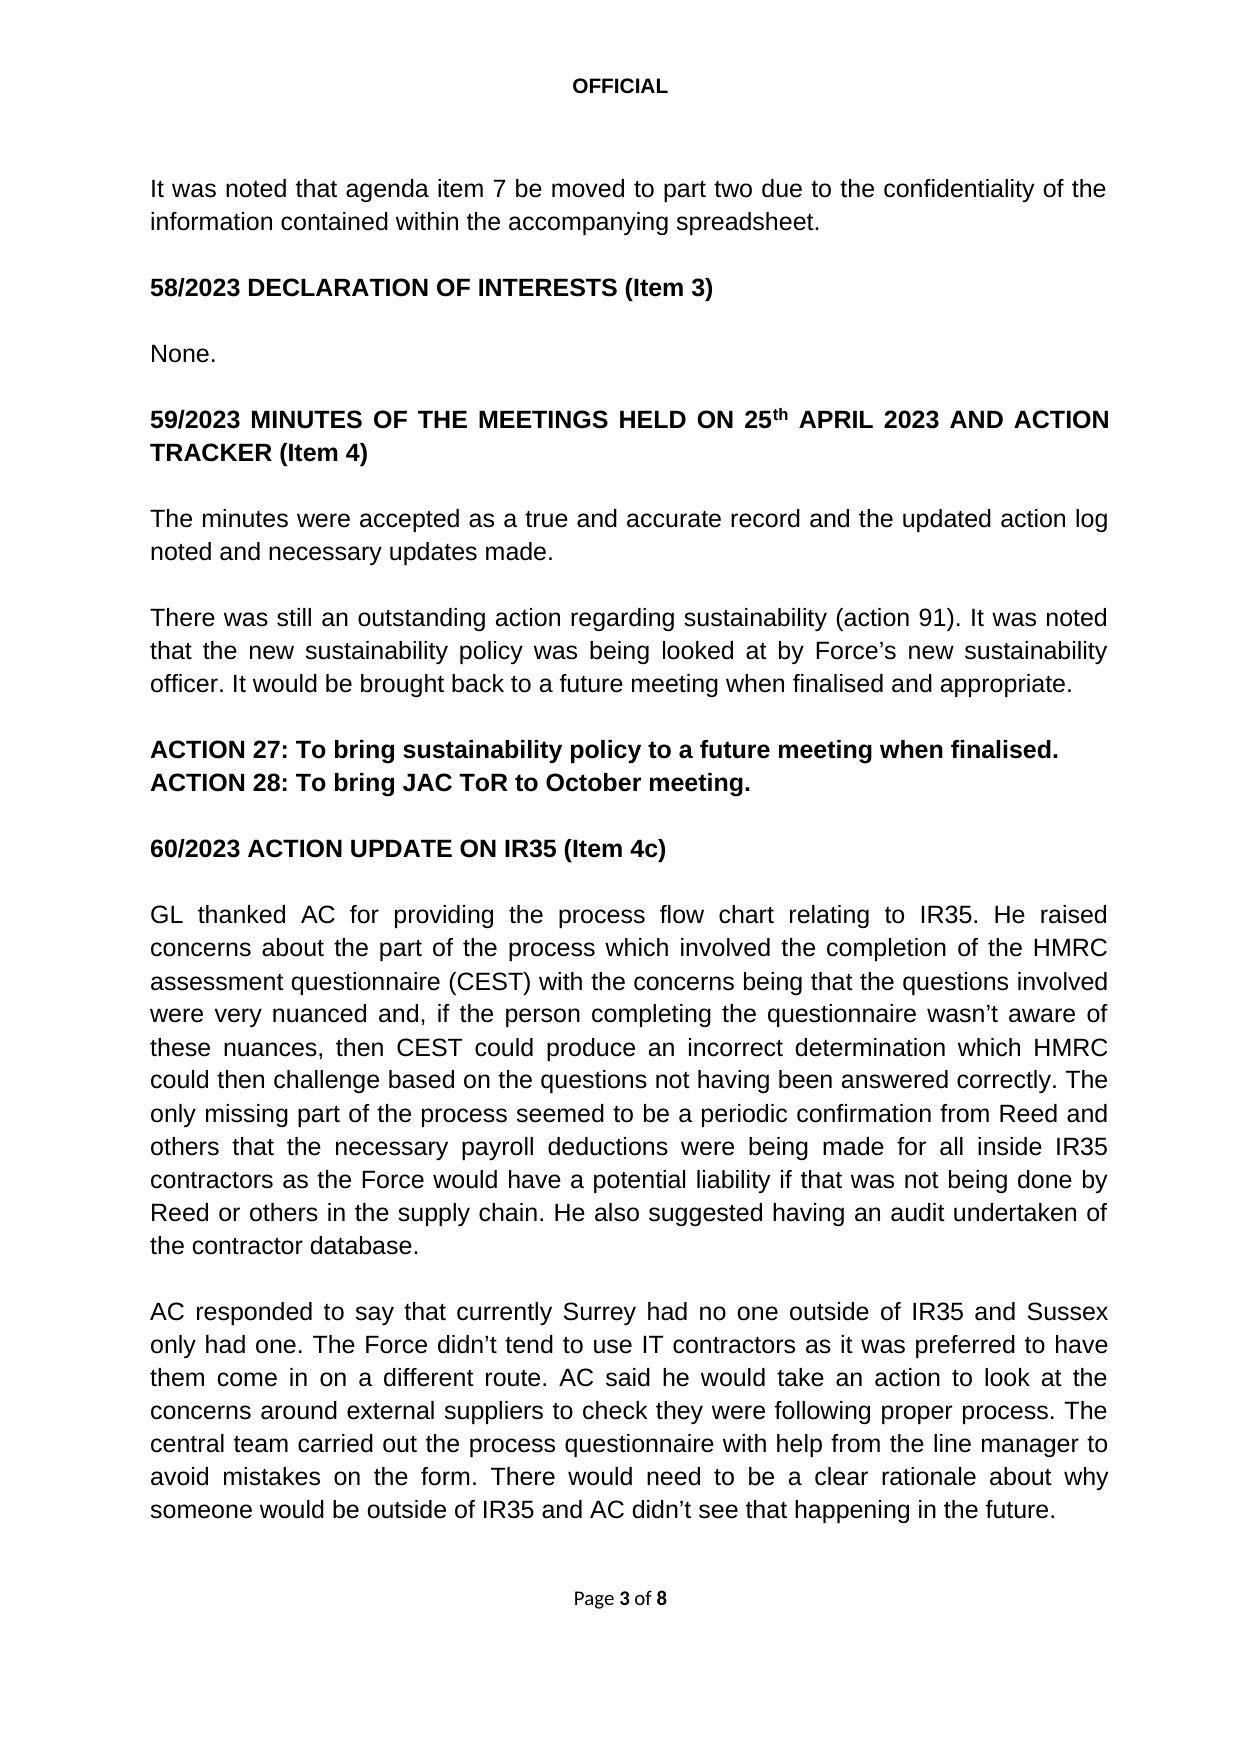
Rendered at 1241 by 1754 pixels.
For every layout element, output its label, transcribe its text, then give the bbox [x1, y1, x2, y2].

text ACTION 27: To bring sustainability policy to a future meeting when finalised. [150, 735, 1110, 764]
text AC responded to say that currently Surrey had no one outside of IR35 and Sussex only had one. The Force didn’t tend to use IT contractors as it was preferred to have them come in on a different route. AC said he would take an action to look at the concerns around external suppliers to check they were following proper process. The central team carried out the process questionnaire with help from the line manager to avoid mistakes on the form. There would need to be a clear rationale about why someone would be outside of IR35 and AC didn’t see that happening in the future. [150, 1297, 1110, 1523]
text ACTION 28: To bring JAC ToR to October meeting. [150, 768, 1110, 797]
text 60/2023 ACTION UPDATE ON IR35 (Item 4c) [150, 834, 1110, 863]
text 59/2023 MINUTES OF THE MEETINGS HELD ON 25th APRIL 2023 AND ACTION TRACKER (Item 4) [150, 405, 1110, 467]
text GL thanked AC for providing the process flow chart relating to IR35. He raised concerns about the part of the process which involved the completion of the HMRC assessment questionnaire (CEST) with the concerns being that the questions involved were very nuanced and, if the person completing the questionnaire wasn’t aware of these nuances, then CEST could produce an incorrect determination which HMRC could then challenge based on the questions not having been answered correctly. The only missing part of the process seemed to be a periodic confirmation from Reed and others that the necessary payroll deductions were being made for all inside IR35 contractors as the Force would have a potential liability if that was not being done by Reed or others in the supply chain. He also suggested having an audit undertaken of the contractor database. [150, 900, 1110, 1259]
text It was noted that agenda item 7 be moved to part two due to the confidentiality of the information contained within the accompanying spreadsheet. [150, 174, 1110, 236]
text There was still an outstanding action regarding sustainability (action 91). It was noted that the new sustainability policy was being looked at by Force’s new sustainability officer. It would be brought back to a future meeting when finalised and appropriate. [150, 603, 1110, 698]
text None. [150, 339, 1110, 368]
text The minutes were accepted as a true and accurate record and the updated action log noted and necessary updates made. [150, 504, 1110, 566]
text 58/2023 DECLARATION OF INTERESTS (Item 3) [150, 273, 1110, 302]
